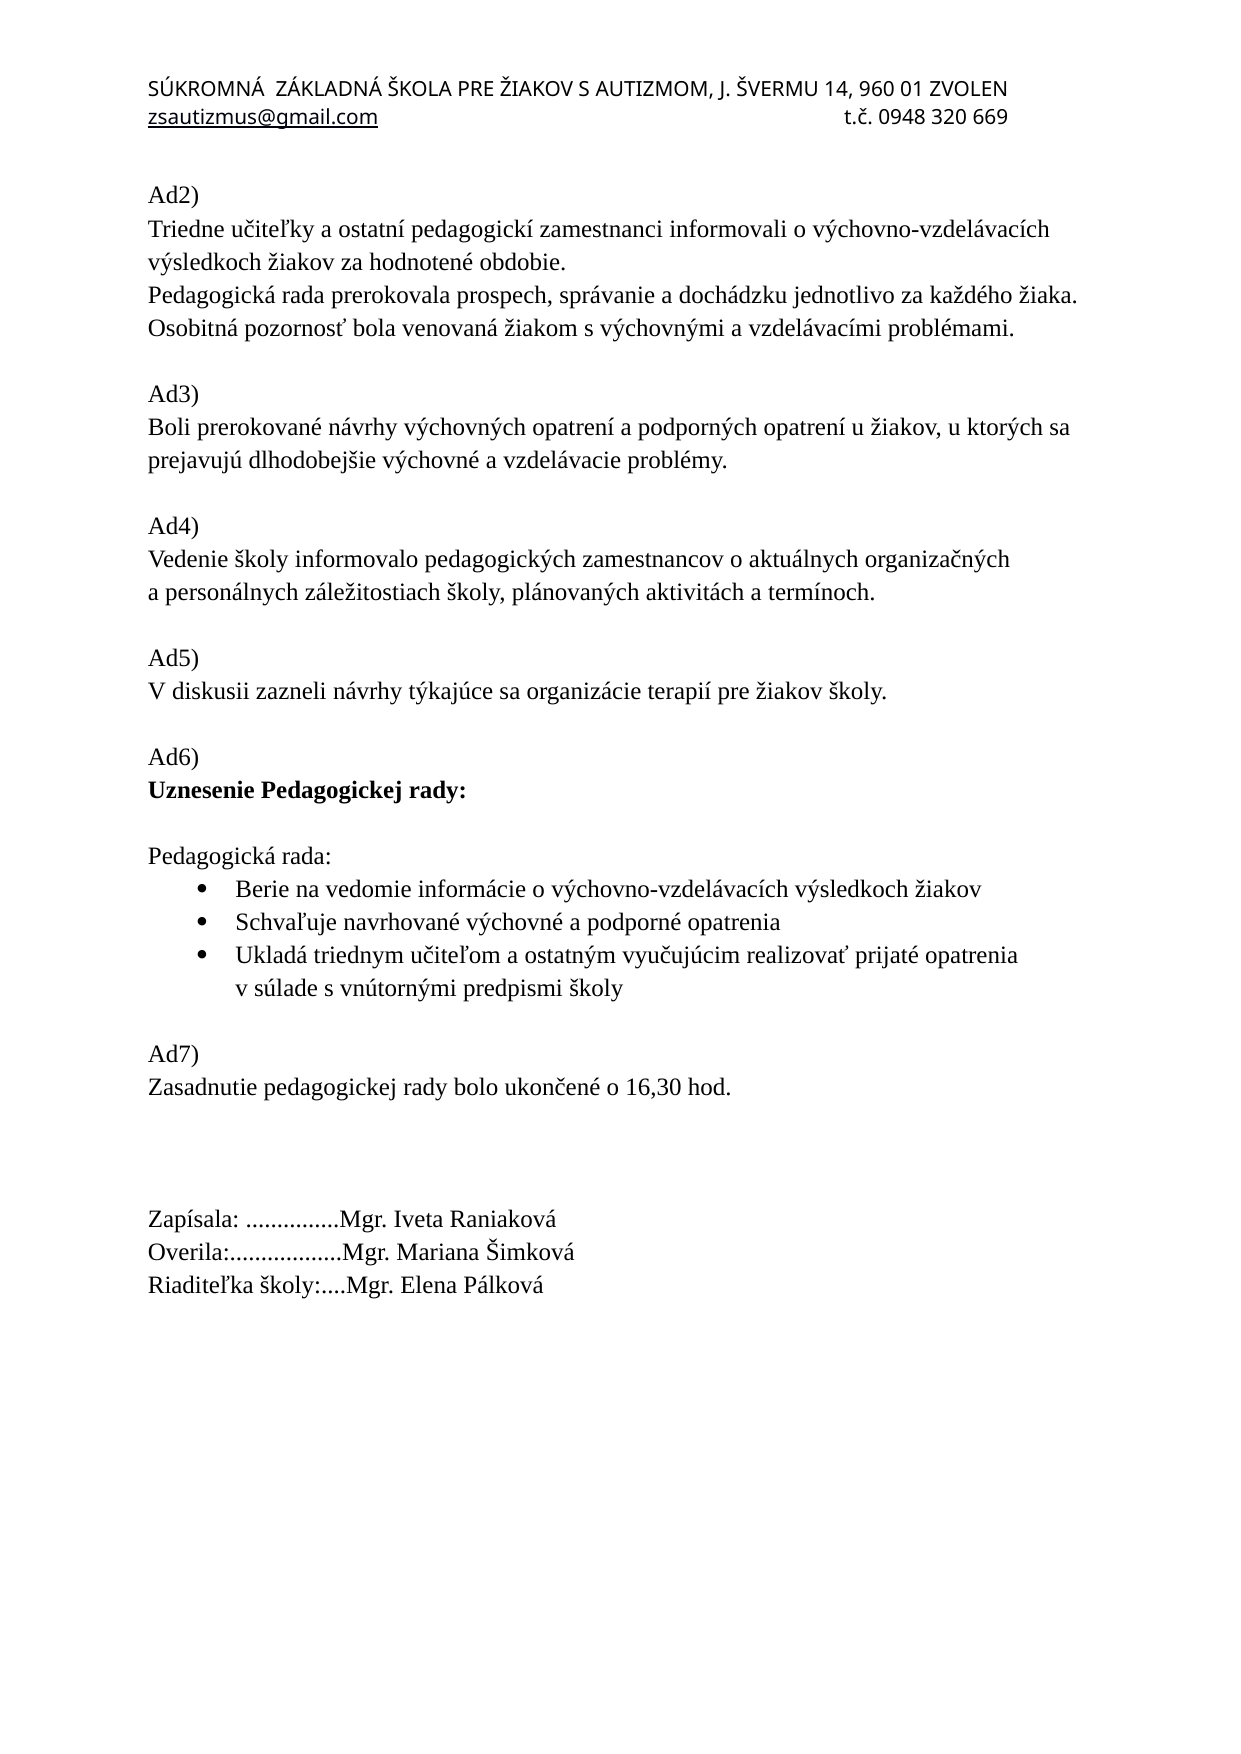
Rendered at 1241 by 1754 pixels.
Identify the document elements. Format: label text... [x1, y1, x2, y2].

list Berie na vedomie informácie o výchovno-vzdelávacích výsledkoch žiakov [198, 874, 1093, 903]
text Riaditeľka školy:....Mgr. Elena Pálková [148, 1270, 1093, 1299]
text Vedenie školy informovalo pedagogických zamestnancov o aktuálnych organizačných a personálnych záležitostiach školy, plánovaných aktivitách a termínoch. [148, 544, 1093, 606]
text Ad7) [148, 1039, 1093, 1068]
text Pedagogická rada: [148, 841, 1093, 870]
text Triedne učiteľky a ostatní pedagogickí zamestnanci informovali o výchovno-vzdelávacích výsledkoch žiakov za hodnotené obdobie. [148, 214, 1093, 275]
text Boli prerokované návrhy výchovných opatrení a podporných opatrení u žiakov, u ktorých sa prejavujú dlhodobejšie výchovné a vzdelávacie problémy. [148, 412, 1093, 473]
text Ad3) [148, 379, 1093, 407]
text Pedagogická rada prerokovala prospech, správanie a dochádzku jednotlivo za každého žiaka. [148, 280, 1093, 308]
text Osobitná pozornosť bola venovaná žiakom s výchovnými a vzdelávacími problémami. [148, 313, 1093, 341]
text Ad2) [148, 181, 1093, 209]
text Overila:..................Mgr. Mariana Šimková [148, 1237, 1093, 1266]
text Ad6) [148, 742, 1093, 771]
text Ad5) [148, 643, 1093, 672]
text Zasadnutie pedagogickej rady bolo ukončené o 16,30 hod. [148, 1072, 1093, 1101]
text Uznesenie Pedagogickej rady: [148, 775, 1093, 804]
text Ad4) [148, 511, 1093, 539]
list Ukladá triednym učiteľom a ostatným vyučujúcim realizovať prijaté opatrenia v súlade s vnútornými predpismi školy [198, 940, 1093, 1002]
text V diskusii zazneli návrhy týkajúce sa organizácie terapií pre žiakov školy. [148, 676, 1093, 705]
list Schvaľuje navrhované výchovné a podporné opatrenia [198, 907, 1093, 936]
text Zapísala: ...............Mgr. Iveta Raniaková [148, 1204, 1093, 1233]
